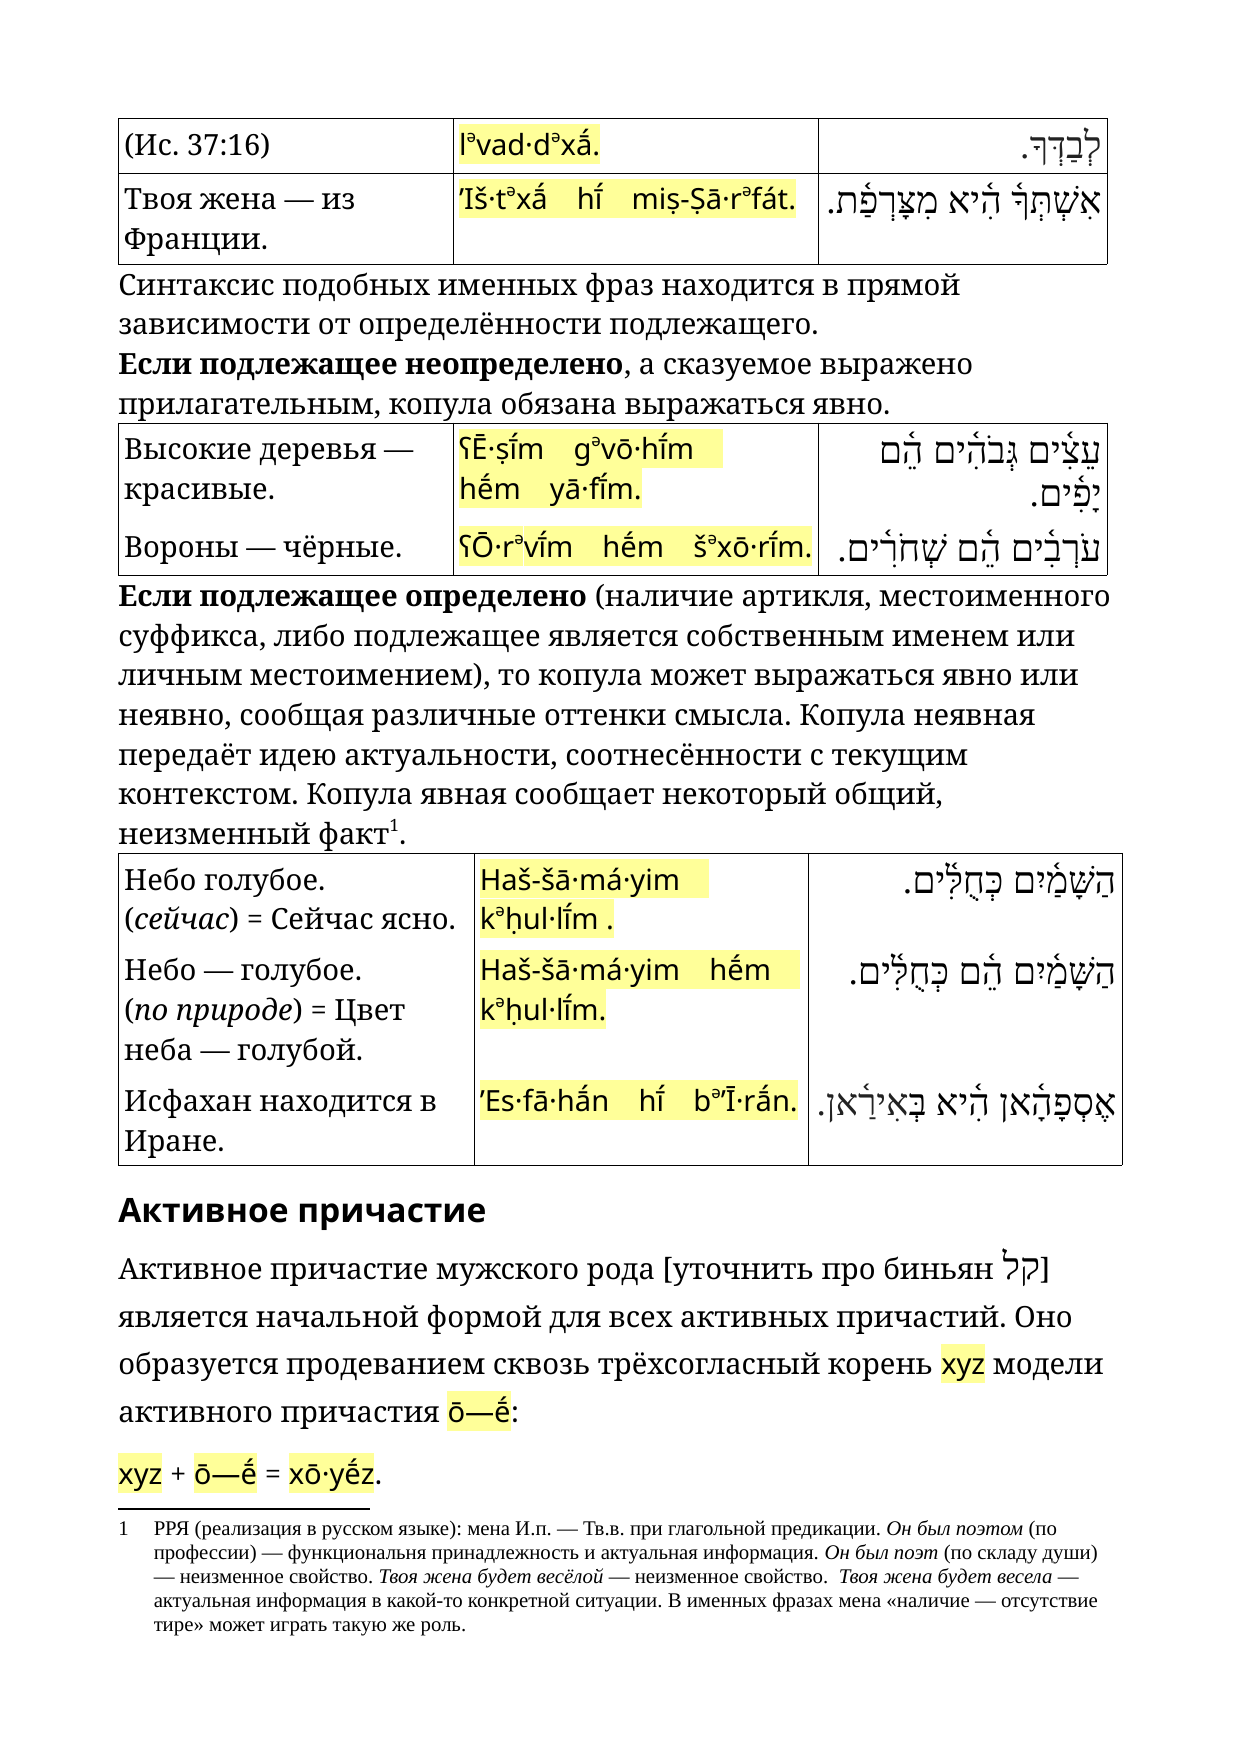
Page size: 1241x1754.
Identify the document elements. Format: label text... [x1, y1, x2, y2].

text РРЯ (реализация в русском языке): мена И.п. — Тв.в. при глагольной предикации. Он был поэтом (по профессии) — функциональня принадлежность и актуальная информация. Он был поэт (по складу души) — неизменное свойство. Твоя жена будет весёлой — неизменное свойство. Твоя жена будет весела — актуальная информация в какой-то конкретной ситуации. В именных фразах мена «наличие — отсутствие тире» может играть такую же роль. [118, 1516, 1122, 1636]
table_cell ’Es·fā·hā́n hī́ bə’Ī·rā́n. [475, 1074, 808, 1165]
table_cell Небо — голубое. (по природе) = Цвет неба — голубой. [119, 944, 474, 1074]
table_cell Твоя жена — из Франции. [119, 174, 453, 264]
table_cell ’Iš·təxā́ hī́ miṣ-Ṣā·rəfát. [454, 174, 818, 264]
text Если подлежащее определено (наличие артикля, местоименного суффикса, либо подлежащее является собственным именем или личным местоимением), то копула может выражаться явно или неявно, сообщая различные оттенки смысла. Копула неявная передаёт идею актуальности, соотнесённости с текущим контекстом. Копула явная сообщает некоторый общий, неизменный факт. [118, 575, 1122, 853]
table_cell (Ис. 37:16) [119, 119, 453, 173]
table_header עֵצִ֫ים גְּבֹהִ֫ים הֵ֫ם יָפִ֫ים. [819, 424, 1107, 520]
table_header Небо голубое. (сейчас) = Сейчас ясно. [119, 854, 474, 944]
table_cell Вороны — чёрные. [119, 520, 453, 575]
table_header Высокие деревья — красивые. [119, 424, 453, 520]
table_cell לְבַדְּךָ. [819, 119, 1107, 173]
table_cell אִשְׁתְּךָ֫ הִ֫יא מִצָּרְפַ֫ת. [819, 174, 1107, 264]
table_cell אֶסְפָהָ֫אן הִ֫יא בְּאִירַ֫אן. [809, 1074, 1122, 1165]
table_cell ʕŌ·rəvī́m hḗm šəxō·rī́m. [454, 520, 818, 575]
text Синтаксис подобных именных фраз находится в прямой зависимости от определённости подлежащего. [118, 264, 1122, 343]
text Если подлежащее неопределено, а сказуемое выражено прилагательным, копула обязана выражаться явно. [118, 343, 1122, 423]
table_header Haš-šā·má·yim kəḥul·lī́m . [475, 854, 808, 944]
table_cell ləvad·dəxā́. [454, 119, 818, 173]
table_cell הַשָּׁמַ֫יִם הֵ֫ם כְּחֻלִּ֫ים. [809, 944, 1122, 1074]
text xyz + ō—ḗ = xō·yḗz. [257, 1453, 289, 1493]
table_header הַשָּׁמַ֫יִם כְּחֻלִּ֫ים. [809, 854, 1122, 944]
table_header ʕĒ·ṣī́m gəvō·hī́m hḗm yā·fī́m. [454, 424, 818, 520]
subtitle Активное причастие [118, 1186, 1122, 1232]
text Активное причастие мужского рода [уточнить про биньян קל] является начальной формой для всех активных причастий. Оно образуется продеванием сквозь трёхсогласный корень xyz модели активного причастия ō—ḗ: [118, 1244, 1122, 1431]
text xyz + ō—ḗ = xō·yḗz. [374, 1453, 1122, 1493]
table_cell Haš-šā·má·yim hḗm kəḥul·lī́m. [475, 944, 808, 1074]
text xyz + ō—ḗ = xō·yḗz. [162, 1453, 194, 1493]
table_cell Исфахан находится в Иране. [119, 1074, 474, 1165]
table_cell עֹרְבִ֫ים הֵ֫ם שְׁחֹרִ֫ים. [819, 520, 1107, 575]
